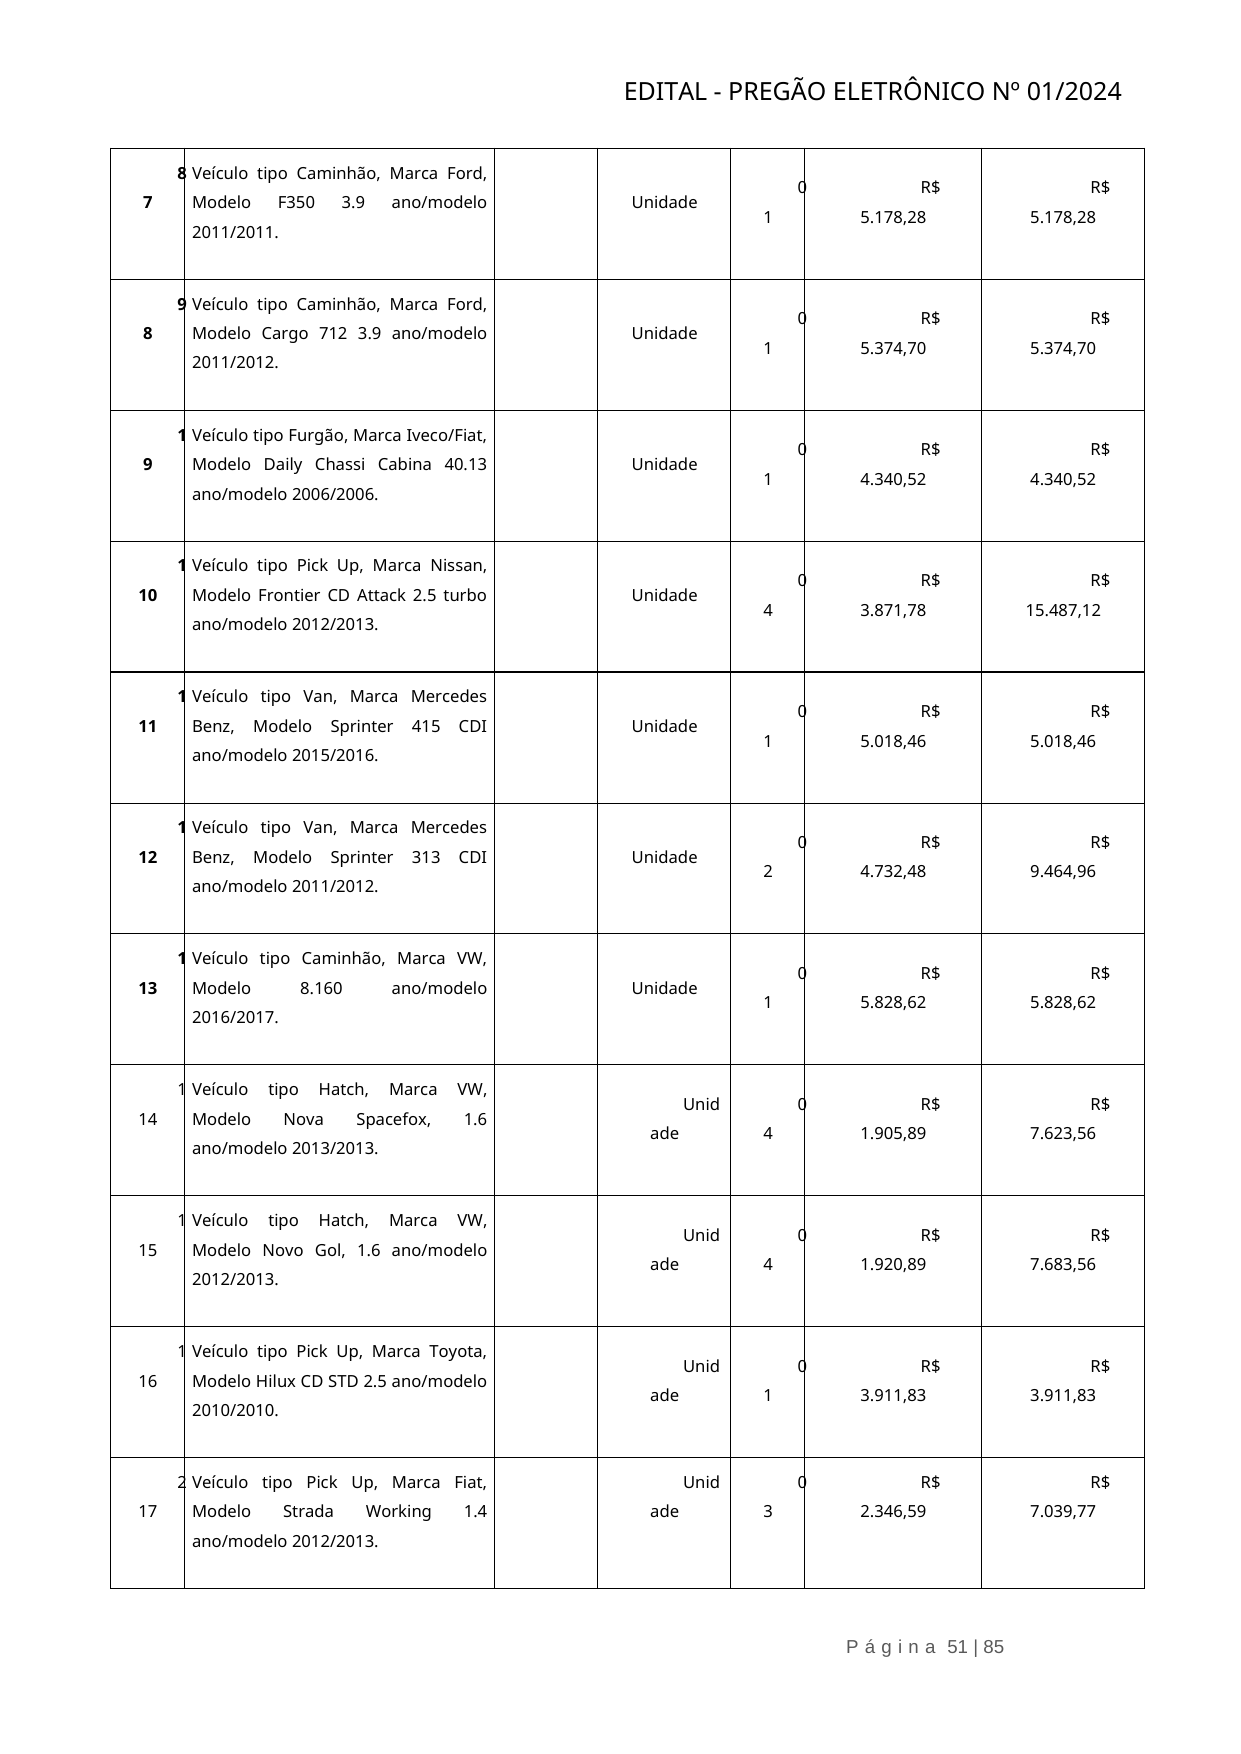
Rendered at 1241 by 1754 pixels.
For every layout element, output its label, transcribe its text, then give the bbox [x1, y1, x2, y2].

table_cell 01 [731, 149, 804, 279]
table_cell R$ 5.828,62 [982, 934, 1144, 1064]
table_cell Veículo tipo Hatch, Marca VW, Modelo Nova Spacefox, 1.6 ano/modelo 2013/2013. [185, 1065, 494, 1195]
table_cell [495, 280, 597, 409]
table_cell Veículo tipo Pick Up, Marca Nissan, Modelo Frontier CD Attack 2.5 turbo ano/modelo 2012/2013. [185, 542, 494, 671]
table_cell [495, 542, 597, 671]
table_cell Veículo tipo Caminhão, Marca Ford, Modelo F350 3.9 ano/modelo 2011/2011. [185, 149, 494, 279]
table_cell Veículo tipo Furgão, Marca Iveco/Fiat, Modelo Daily Chassi Cabina 40.13 ano/modelo 2006/2006. [185, 411, 494, 541]
table_cell Veículo tipo Pick Up, Marca Fiat, Modelo Strada Working 1.4 ano/modelo 2012/2013. [185, 1458, 494, 1588]
table_cell 01 [731, 411, 804, 541]
table_cell R$ 3.871,78 [805, 542, 981, 671]
table_cell Veículo tipo Van, Marca Mercedes Benz, Modelo Sprinter 415 CDI ano/modelo 2015/2016. [185, 673, 494, 802]
table_cell 111 [111, 673, 184, 802]
table_cell R$ 5.374,70 [805, 280, 981, 409]
table_cell Veículo tipo Hatch, Marca VW, Modelo Novo Gol, 1.6 ano/modelo 2012/2013. [185, 1196, 494, 1326]
table_cell [495, 673, 597, 802]
table_cell R$ 5.828,62 [805, 934, 981, 1064]
table_cell [495, 411, 597, 541]
table_cell 01 [731, 934, 804, 1064]
table_cell Veículo tipo Caminhão, Marca VW, Modelo 8.160 ano/modelo 2016/2017. [185, 934, 494, 1064]
table_cell Unidade [598, 673, 730, 802]
table_cell R$ 4.340,52 [982, 411, 1144, 541]
table_cell Unidade [598, 1065, 730, 1195]
table_cell 217 [111, 1458, 184, 1588]
table_cell 03 [731, 1458, 804, 1588]
table_cell 112 [111, 804, 184, 933]
table_cell [495, 1458, 597, 1588]
table_cell 116 [111, 1327, 184, 1457]
table_cell Unidade [598, 149, 730, 279]
table_cell 98 [111, 280, 184, 409]
table_cell [495, 934, 597, 1064]
table_cell [495, 1327, 597, 1457]
table_cell R$ 2.346,59 [805, 1458, 981, 1588]
table_cell 01 [731, 1327, 804, 1457]
table_cell R$ 9.464,96 [982, 804, 1144, 933]
table_cell Unidade [598, 1327, 730, 1457]
table_cell R$ 5.374,70 [982, 280, 1144, 409]
table_cell Unidade [598, 411, 730, 541]
table_cell R$ 3.911,83 [982, 1327, 1144, 1457]
table_cell R$ 15.487,12 [982, 542, 1144, 671]
table_cell Veículo tipo Caminhão, Marca Ford, Modelo Cargo 712 3.9 ano/modelo 2011/2012. [185, 280, 494, 409]
table_cell Unidade [598, 934, 730, 1064]
table_cell Unidade [598, 1196, 730, 1326]
table_cell 87 [111, 149, 184, 279]
table_cell 02 [731, 804, 804, 933]
table_cell 04 [731, 1196, 804, 1326]
table_cell 110 [111, 542, 184, 671]
table_cell R$ 7.683,56 [982, 1196, 1144, 1326]
table_cell 19 [111, 411, 184, 541]
table_cell 01 [731, 673, 804, 802]
table_cell Veículo tipo Van, Marca Mercedes Benz, Modelo Sprinter 313 CDI ano/modelo 2011/2012. [185, 804, 494, 933]
table_cell 04 [731, 542, 804, 671]
table_cell R$ 7.039,77 [982, 1458, 1144, 1588]
table_cell R$ 7.623,56 [982, 1065, 1144, 1195]
table_cell R$ 5.178,28 [805, 149, 981, 279]
table_cell 04 [731, 1065, 804, 1195]
table_cell 115 [111, 1196, 184, 1326]
table_cell 113 [111, 934, 184, 1064]
table_cell R$ 5.018,46 [805, 673, 981, 802]
table_cell R$ 5.178,28 [982, 149, 1144, 279]
table_cell 01 [731, 280, 804, 409]
table_cell R$ 4.732,48 [805, 804, 981, 933]
table_cell [495, 1065, 597, 1195]
table_cell Unidade [598, 1458, 730, 1588]
table_cell [495, 804, 597, 933]
table_cell Unidade [598, 280, 730, 409]
table_cell R$ 5.018,46 [982, 673, 1144, 802]
table_cell R$ 4.340,52 [805, 411, 981, 541]
table_cell [495, 1196, 597, 1326]
table_cell R$ 3.911,83 [805, 1327, 981, 1457]
table_cell Unidade [598, 804, 730, 933]
table_cell 114 [111, 1065, 184, 1195]
table_cell [495, 149, 597, 279]
table_cell Veículo tipo Pick Up, Marca Toyota, Modelo Hilux CD STD 2.5 ano/modelo 2010/2010. [185, 1327, 494, 1457]
table_cell R$ 1.905,89 [805, 1065, 981, 1195]
table_cell R$ 1.920,89 [805, 1196, 981, 1326]
table_cell Unidade [598, 542, 730, 671]
